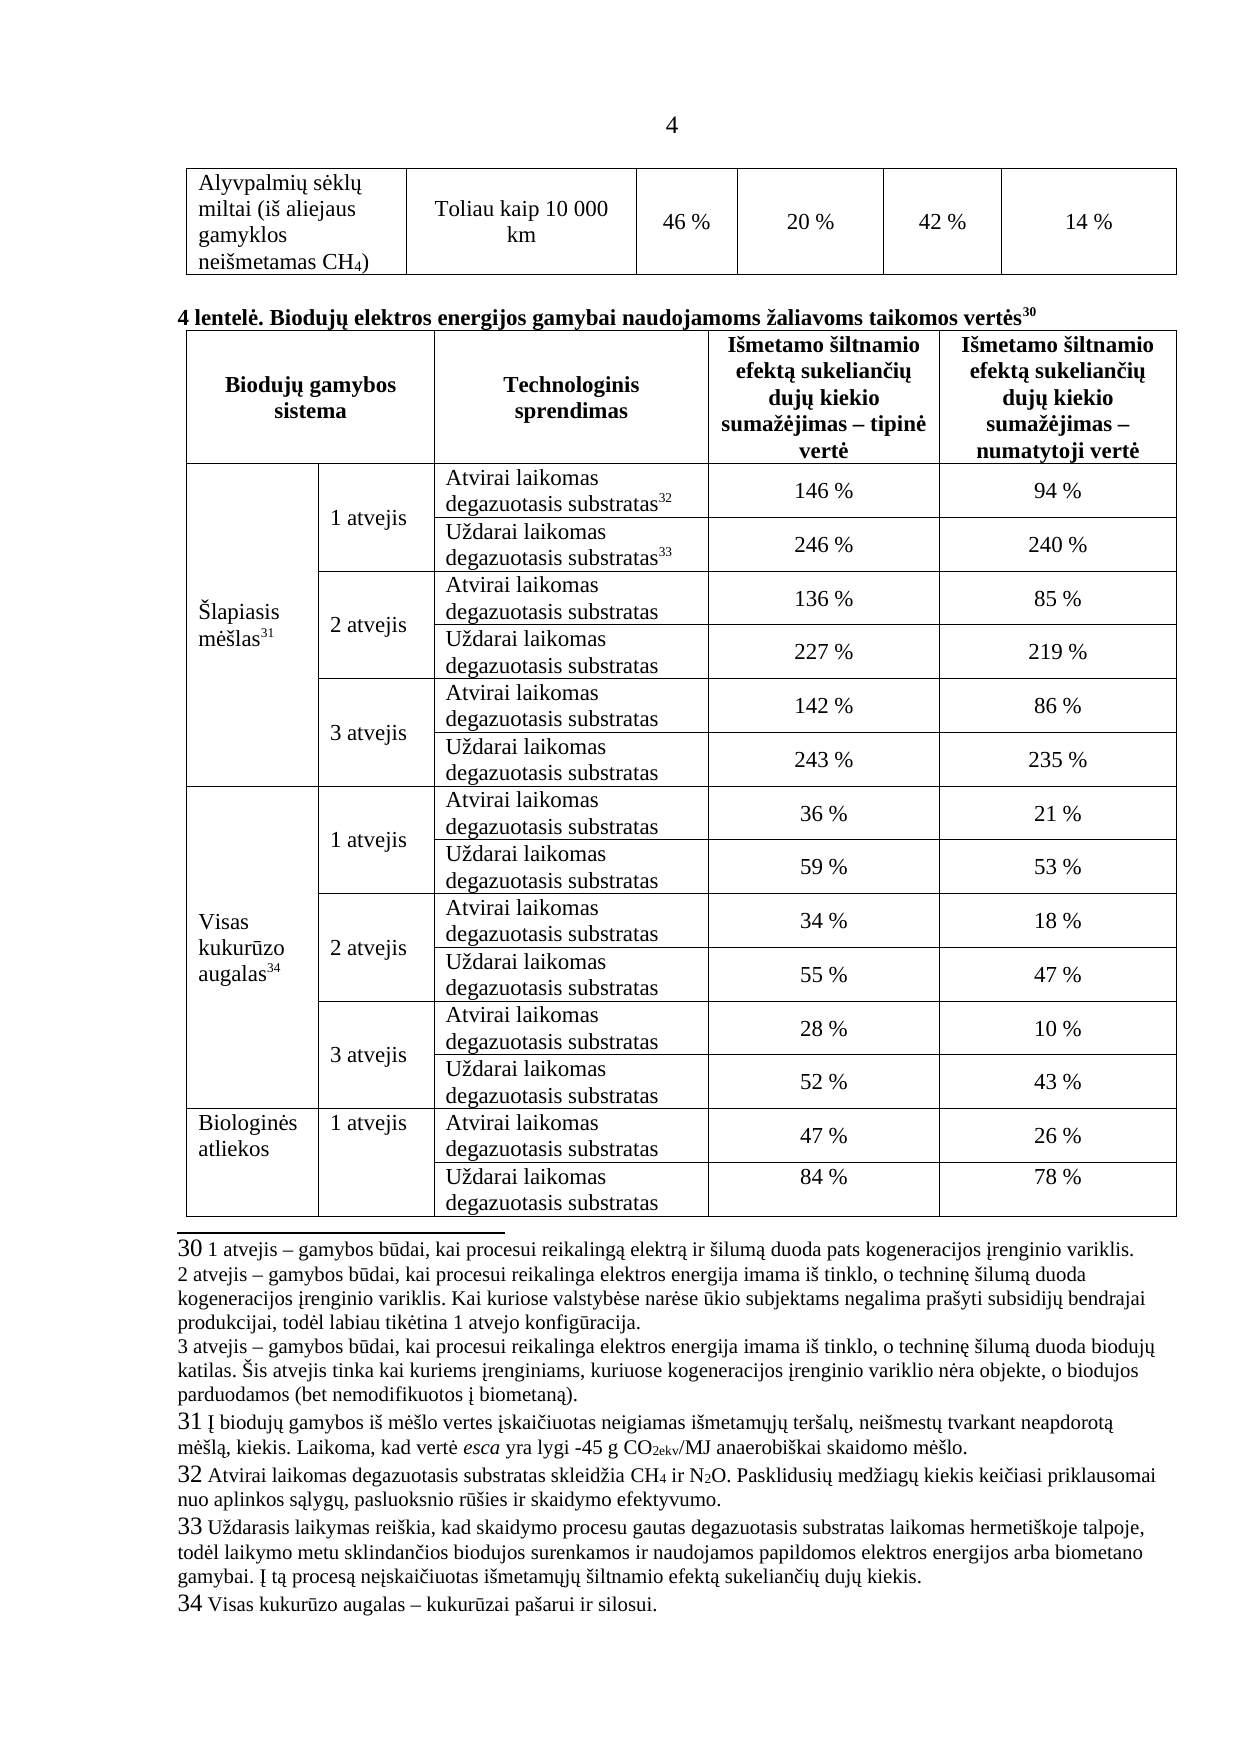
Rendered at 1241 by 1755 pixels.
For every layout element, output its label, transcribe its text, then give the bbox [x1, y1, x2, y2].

table_cell Atvirai laikomas degazuotasis substratas [435, 572, 708, 624]
table_cell 55 % [709, 948, 939, 1001]
table_cell 219 % [940, 625, 1176, 678]
table_cell 46 % [637, 169, 737, 274]
table_cell Visas kukurūzo augalas [187, 787, 318, 1108]
table_cell Atvirai laikomas degazuotasis substratas [435, 894, 708, 947]
table_cell 34 % [709, 894, 939, 947]
table_cell 1 atvejis [319, 1109, 434, 1216]
table_cell 26 % [940, 1109, 1176, 1162]
table_cell 10 % [940, 1002, 1176, 1054]
table_header Biodujų gamybos sistema [187, 331, 434, 463]
table_cell 47 % [709, 1109, 939, 1162]
table_cell 14 % [1002, 169, 1176, 274]
table_cell Atvirai laikomas degazuotasis substratas [435, 464, 708, 517]
table_cell 2 atvejis [319, 894, 434, 1001]
table_cell 246 % [709, 518, 939, 571]
table_cell 3 atvejis [319, 679, 434, 786]
table_cell 47 % [940, 948, 1176, 1001]
table_cell 2 atvejis [319, 572, 434, 678]
table_cell Uždarai laikomas degazuotasis substratas [435, 625, 708, 678]
text 3 atvejis – gamybos būdai, kai procesui reikalinga elektros energija imama iš tinklo, o techninę šilumą duoda biodujų katilas. Šis atvejis tinka kai kuriems įrenginiams, kuriuose kogeneracijos įrenginio variklio nėra objekte, o biodujos parduodamos (bet nemodifikuotos į biometaną). [177, 1334, 1166, 1406]
text 1 atvejis – gamybos būdai, kai procesui reikalingą elektrą ir šilumą duoda pats kogeneracijos įrenginio variklis. [177, 1233, 1166, 1261]
table_header Išmetamo šiltnamio efektą sukeliančių dujų kiekio sumažėjimas – tipinė vertė [709, 331, 939, 463]
table_cell 84 % [709, 1163, 939, 1216]
table_cell 136 % [709, 572, 939, 624]
text 4 lentelė. Biodujų elektros energijos gamybai naudojamoms žaliavoms taikomos vertės [177, 304, 1166, 330]
table_header Išmetamo šiltnamio efektą sukeliančių dujų kiekio sumažėjimas – numatytoji vertė [940, 331, 1176, 463]
table_cell 28 % [709, 1002, 939, 1054]
table_cell 1 atvejis [319, 464, 434, 571]
table_cell Uždarai laikomas degazuotasis substratas [435, 733, 708, 786]
table_cell Atvirai laikomas degazuotasis substratas [435, 679, 708, 732]
table_cell Atvirai laikomas degazuotasis substratas [435, 1002, 708, 1054]
table_cell 1 atvejis [319, 787, 434, 893]
table_cell 142 % [709, 679, 939, 732]
table_cell 240 % [940, 518, 1176, 571]
table_cell 235 % [940, 733, 1176, 786]
table_header Technologinis sprendimas [435, 331, 708, 463]
table_cell 86 % [940, 679, 1176, 732]
text 2 atvejis – gamybos būdai, kai procesui reikalinga elektros energija imama iš tinklo, o techninę šilumą duoda kogeneracijos įrenginio variklis. Kai kuriose valstybėse narėse ūkio subjektams negalima prašyti subsidijų bendrajai produkcijai, todėl labiau tikėtina 1 atvejo konfigūracija. [177, 1261, 1166, 1334]
table_cell Uždarai laikomas degazuotasis substratas [435, 518, 708, 571]
table_cell 42 % [884, 169, 1001, 274]
table_cell 20 % [738, 169, 883, 274]
table_cell Toliau kaip 10 000 km [407, 169, 636, 274]
table_cell Uždarai laikomas degazuotasis substratas [435, 1055, 708, 1108]
table_cell Atvirai laikomas degazuotasis substratas [435, 787, 708, 839]
table_cell Uždarai laikomas degazuotasis substratas [435, 948, 708, 1001]
table_cell Šlapiasis mėšlas [187, 464, 318, 786]
table_cell 59 % [709, 840, 939, 893]
table_cell 18 % [940, 894, 1176, 947]
table_cell Uždarai laikomas degazuotasis substratas [435, 840, 708, 893]
table_cell 227 % [709, 625, 939, 678]
table_cell 21 % [940, 787, 1176, 839]
table_cell 94 % [940, 464, 1176, 517]
table_cell 78 % [940, 1163, 1176, 1216]
table_cell 3 atvejis [319, 1002, 434, 1108]
table_cell 52 % [709, 1055, 939, 1108]
table_cell 43 % [940, 1055, 1176, 1108]
table_cell 36 % [709, 787, 939, 839]
table_cell 85 % [940, 572, 1176, 624]
table_cell 146 % [709, 464, 939, 517]
table_cell Biologinės atliekos [187, 1109, 318, 1216]
table_cell Atvirai laikomas degazuotasis substratas [435, 1109, 708, 1162]
table_cell Alyvpalmių sėklų miltai (iš aliejaus gamyklos neišmetamas CH4) [187, 169, 406, 274]
table_cell 243 % [709, 733, 939, 786]
table_cell Uždarai laikomas degazuotasis substratas [435, 1163, 708, 1216]
table_cell 53 % [940, 840, 1176, 893]
